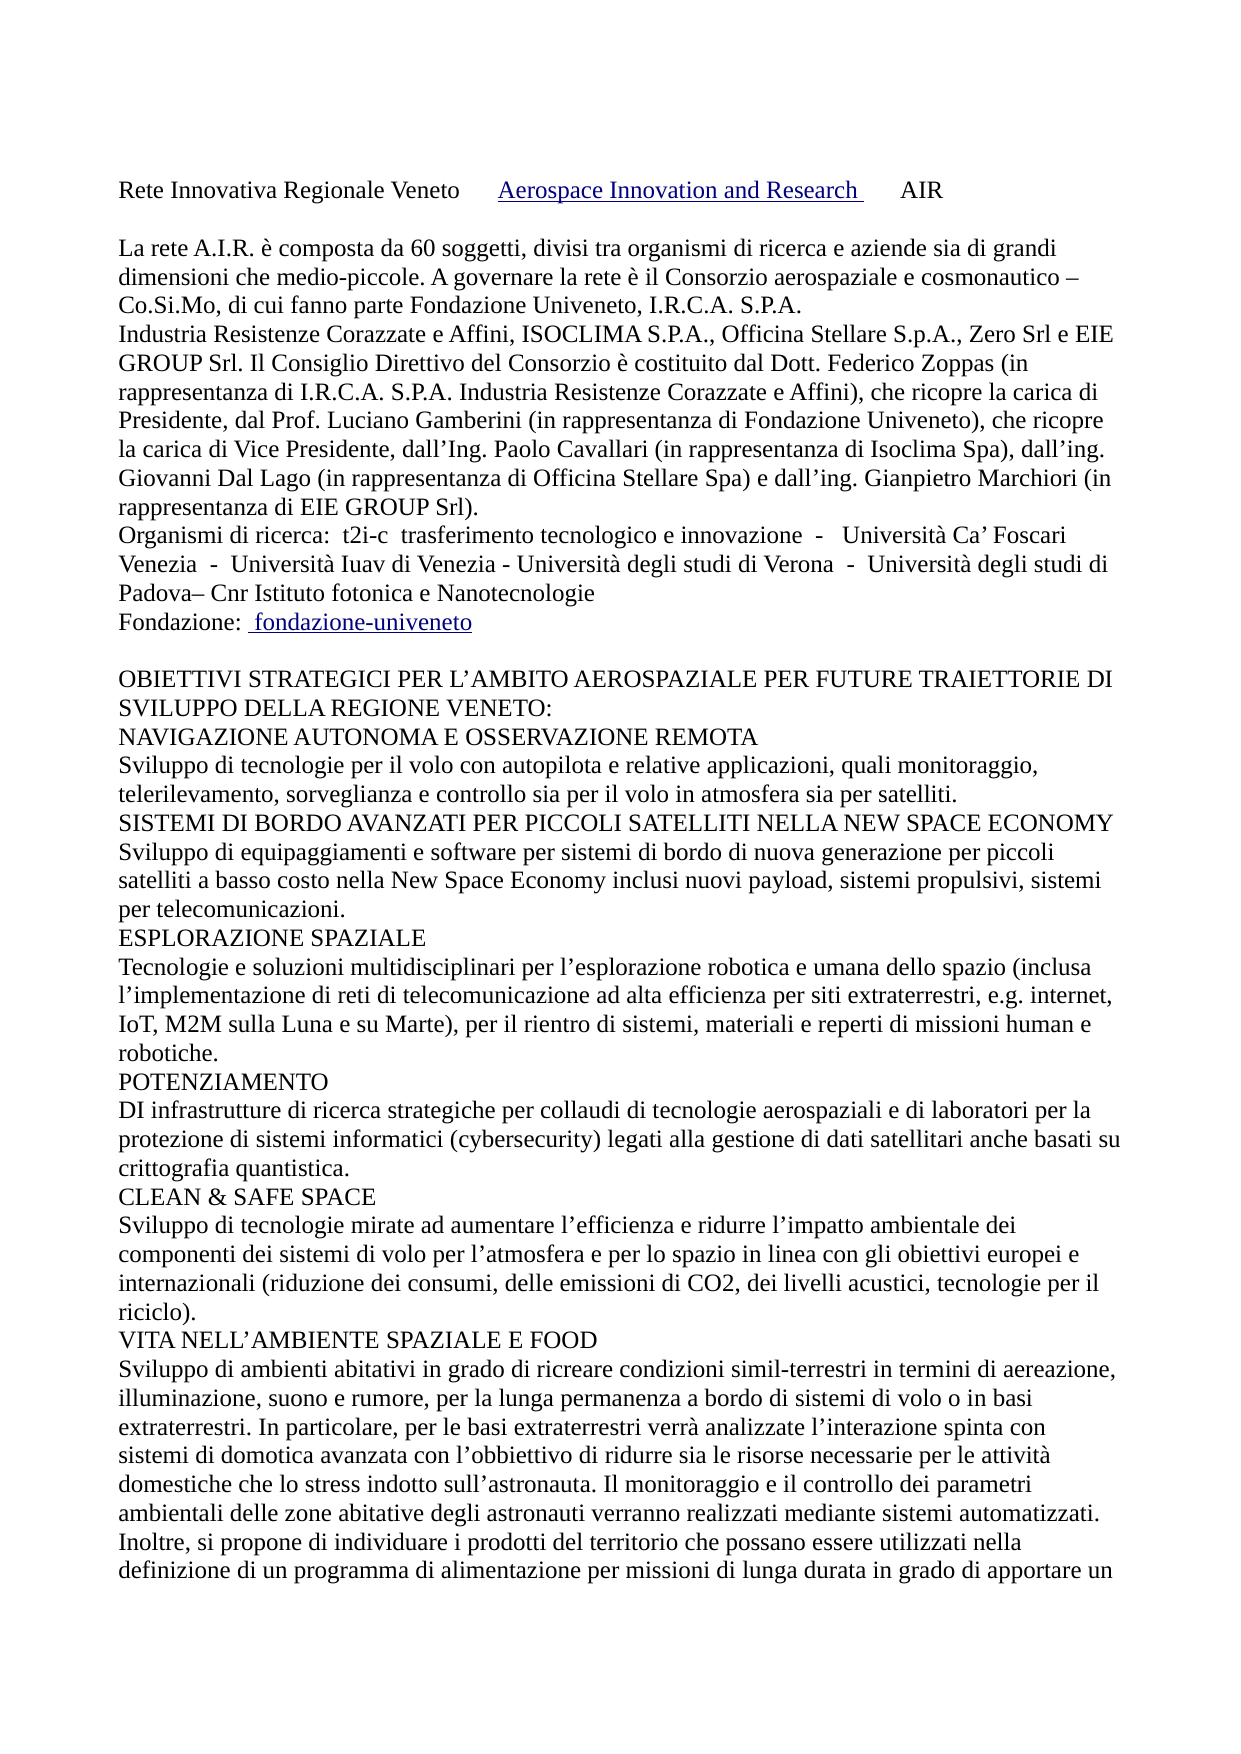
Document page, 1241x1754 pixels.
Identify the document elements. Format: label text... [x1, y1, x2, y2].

text Fondazione: fondazione-univeneto [118, 607, 1122, 636]
text ESPLORAZIONE SPAZIALE [118, 923, 1122, 952]
text SISTEMI DI BORDO AVANZATI PER PICCOLI SATELLITI NELLA NEW SPACE ECONOMY [118, 808, 1122, 837]
text Tecnologie e soluzioni multidisciplinari per l’esplorazione robotica e umana dello spazio (inclusa l’implementazione di reti di telecomunicazione ad alta efficienza per siti extraterrestri, e.g. internet, IoT, M2M sulla Luna e su Marte), per il rientro di sistemi, materiali e reperti di missioni human e robotiche. [118, 952, 1122, 1067]
text POTENZIAMENTO [118, 1067, 1122, 1096]
text Sviluppo di ambienti abitativi in grado di ricreare condizioni simil-terrestri in termini di aereazione, illuminazione, suono e rumore, per la lunga permanenza a bordo di sistemi di volo o in basi extraterrestri. In particolare, per le basi extraterrestri verrà analizzate l’interazione spinta con sistemi di domotica avanzata con l’obbiettivo di ridurre sia le risorse necessarie per le attività domestiche che lo stress indotto sull’astronauta. Il monitoraggio e il controllo dei parametri ambientali delle zone abitative degli astronauti verranno realizzati mediante sistemi automatizzati. [118, 1354, 1122, 1527]
text Sviluppo di tecnologie mirate ad aumentare l’efficienza e ridurre l’impatto ambientale dei componenti dei sistemi di volo per l’atmosfera e per lo spazio in linea con gli obiettivi europei e internazionali (riduzione dei consumi, delle emissioni di CO2, dei livelli acustici, tecnologie per il riciclo). [118, 1211, 1122, 1326]
text CLEAN & SAFE SPACE [118, 1182, 1122, 1211]
text DI infrastrutture di ricerca strategiche per collaudi di tecnologie aerospaziali e di laboratori per la protezione di sistemi informatici (cybersecurity) legati alla gestione di dati satellitari anche basati su crittografia quantistica. [118, 1096, 1122, 1182]
text Sviluppo di tecnologie per il volo con autopilota e relative applicazioni, quali monitoraggio, telerilevamento, sorveglianza e controllo sia per il volo in atmosfera sia per satelliti. [118, 751, 1122, 808]
text Sviluppo di equipaggiamenti e software per sistemi di bordo di nuova generazione per piccoli satelliti a basso costo nella New Space Economy inclusi nuovi payload, sistemi propulsivi, sistemi per telecomunicazioni. [118, 837, 1122, 923]
text Industria Resistenze Corazzate e Affini, ISOCLIMA S.P.A., Officina Stellare S.p.A., Zero Srl e EIE GROUP Srl. Il Consiglio Direttivo del Consorzio è costituito dal Dott. Federico Zoppas (in rappresentanza di I.R.C.A. S.P.A. Industria Resistenze Corazzate e Affini), che ricopre la carica di Presidente, dal Prof. Luciano Gamberini (in rappresentanza di Fondazione Univeneto), che ricopre la carica di Vice Presidente, dall’Ing. Paolo Cavallari (in rappresentanza di Isoclima Spa), dall’ing. Giovanni Dal Lago (in rappresentanza di Officina Stellare Spa) e dall’ing. Gianpietro Marchiori (in rappresentanza di EIE GROUP Srl). [118, 319, 1122, 521]
text Inoltre, si propone di individuare i prodotti del territorio che possano essere utilizzati nella definizione di un programma di alimentazione per missioni di lunga durata in grado di apportare un [118, 1527, 1122, 1584]
text Organismi di ricerca: t2i-c trasferimento tecnologico e innovazione - Università Ca’ Foscari Venezia - Università Iuav di Venezia - Università degli studi di Verona - Università degli studi di Padova– Cnr Istituto fotonica e Nanotecnologie [118, 521, 1122, 607]
text NAVIGAZIONE AUTONOMA E OSSERVAZIONE REMOTA [118, 722, 1122, 751]
text La rete A.I.R. è composta da 60 soggetti, divisi tra organismi di ricerca e aziende sia di grandi dimensioni che medio-piccole. A governare la rete è il Consorzio aerospaziale e cosmonautico – Co.Si.Mo, di cui fanno parte Fondazione Univeneto, I.R.C.A. S.P.A. [118, 233, 1122, 319]
text OBIETTIVI STRATEGICI PER L’AMBITO AEROSPAZIALE PER FUTURE TRAIETTORIE DI SVILUPPO DELLA REGIONE VENETO: [118, 664, 1122, 722]
text Rete Innovativa Regionale Veneto Aerospace Innovation and Research AIR [118, 176, 1122, 204]
text VITA NELL’AMBIENTE SPAZIALE E FOOD [118, 1326, 1122, 1354]
